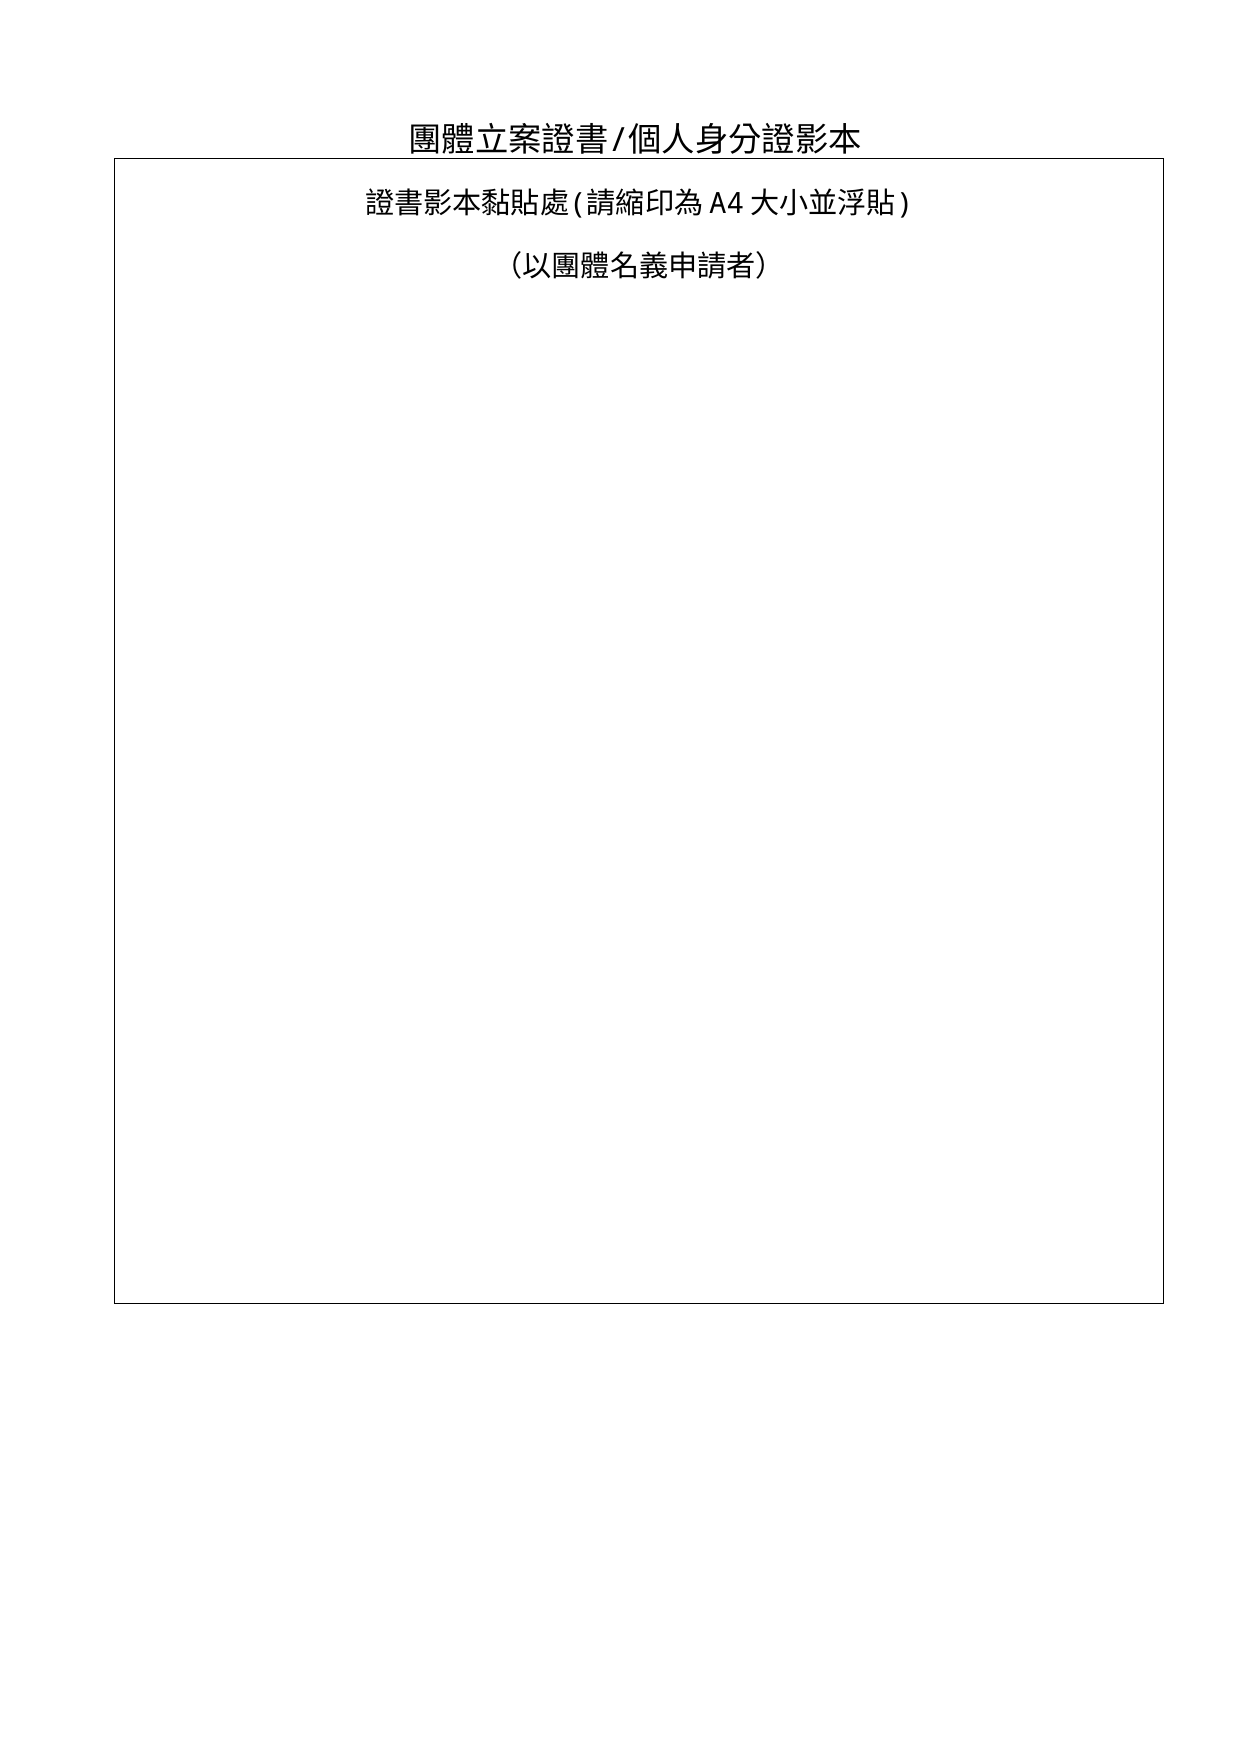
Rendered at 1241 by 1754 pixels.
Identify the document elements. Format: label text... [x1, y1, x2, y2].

table_header 證書影本黏貼處(請縮印為A4大小並浮貼) （以團體名義申請者） [115, 159, 1163, 1302]
text 團體立案證書/個人身分證影本 [118, 96, 1152, 158]
